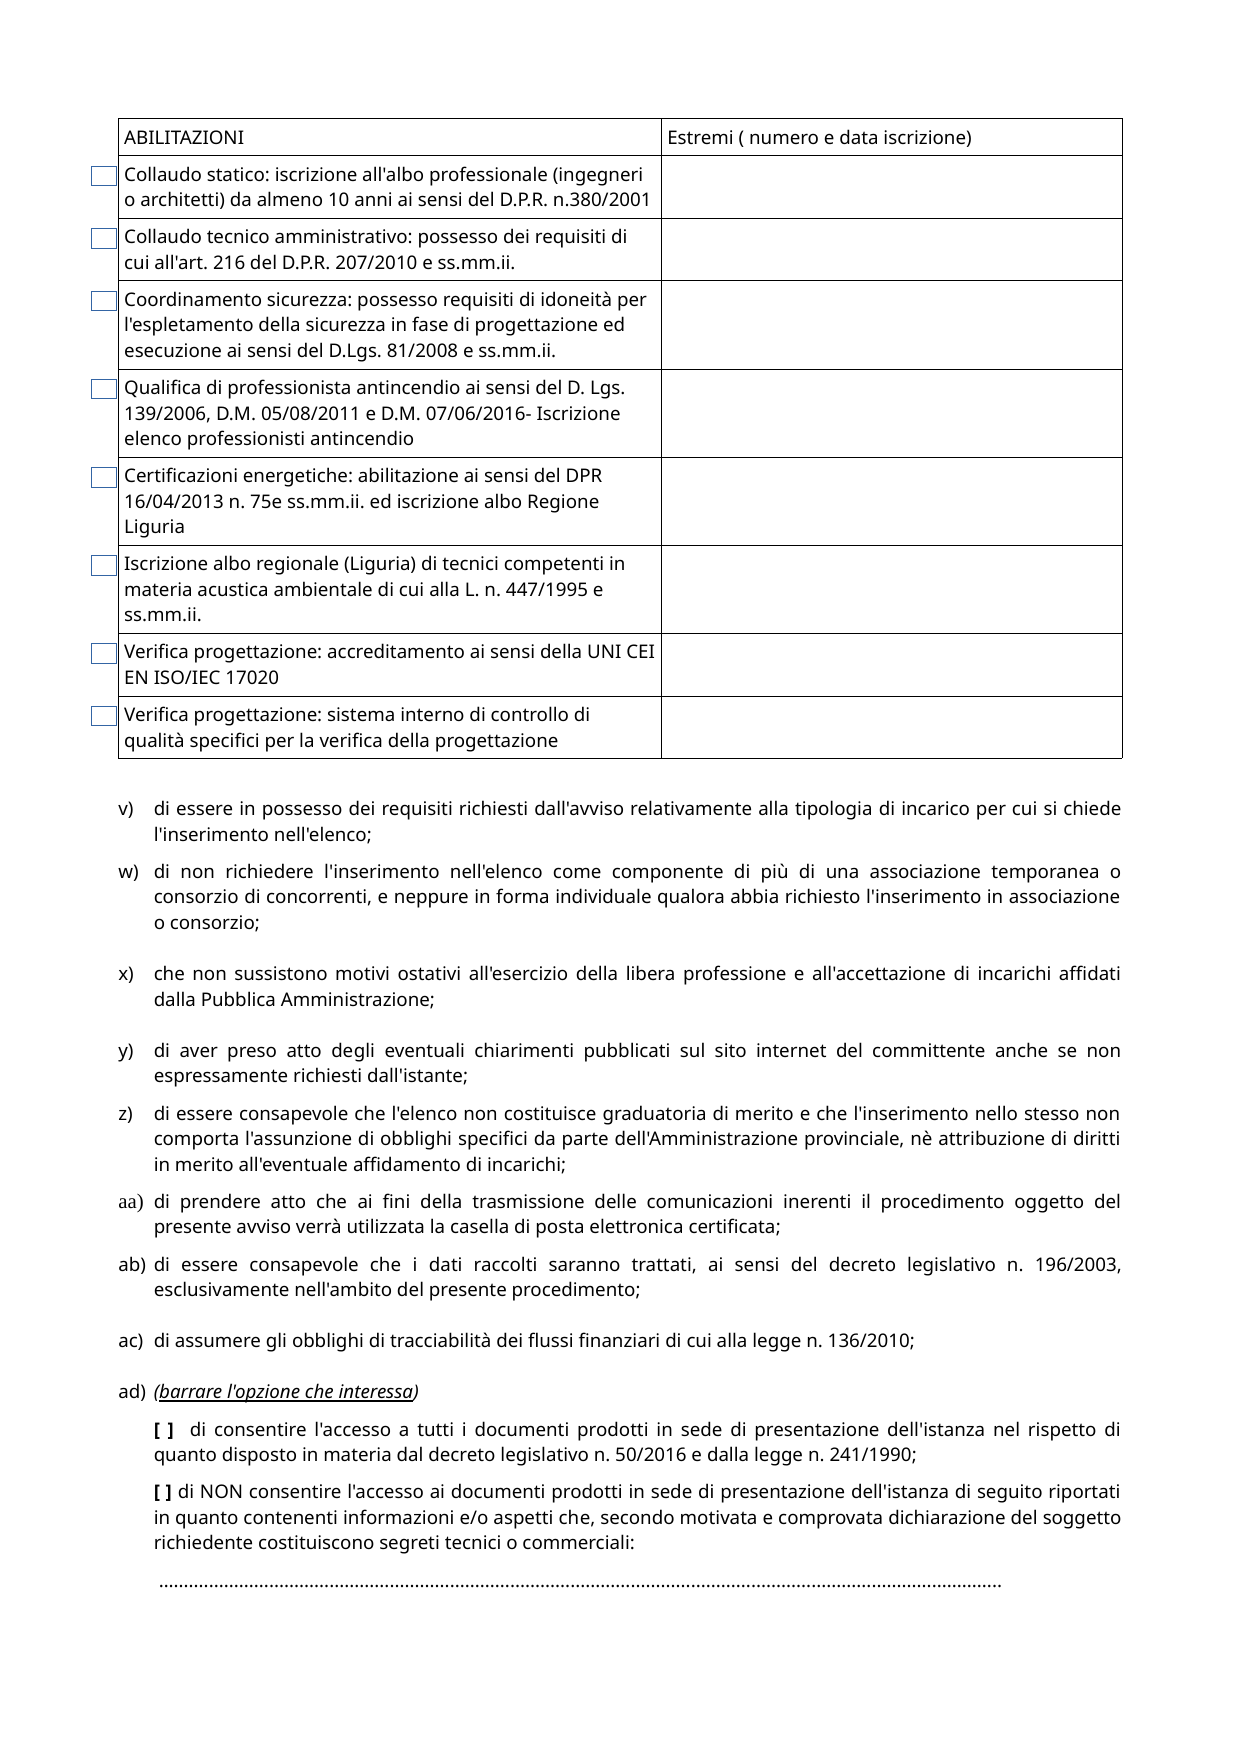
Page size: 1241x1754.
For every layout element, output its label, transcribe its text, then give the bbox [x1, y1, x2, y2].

table_cell [662, 281, 1122, 368]
list di essere consapevole che l'elenco non costituisce graduatoria di merito e che l'inserimento nello stesso non comporta l'assunzione di obblighi specifici da parte dell'Amministrazione provinciale, nè attribuzione di diritti in merito all'eventuale affidamento di incarichi; [118, 1100, 1122, 1176]
table_cell Iscrizione albo regionale (Liguria) di tecnici competenti in materia acustica ambientale di cui alla L. n. 447/1995 e ss.mm.ii. [119, 546, 661, 633]
table_cell [662, 219, 1122, 280]
list di aver preso atto degli eventuali chiarimenti pubblicati sul sito internet del committente anche se non espressamente richiesti dall'istante; [118, 1037, 1122, 1088]
list …..................................................................................................................................................................... [118, 1567, 1122, 1592]
table_cell [662, 546, 1122, 633]
table_cell [662, 458, 1122, 545]
table_cell Certificazioni energetiche: abilitazione ai sensi del DPR 16/04/2013 n. 75e ss.mm.ii. ed iscrizione albo Regione Liguria [119, 458, 661, 545]
list che non sussistono motivi ostativi all'esercizio della libera professione e all'accettazione di incarichi affidati dalla Pubblica Amministrazione; [118, 960, 1122, 1011]
table_cell Collaudo tecnico amministrativo: possesso dei requisiti di cui all'art. 216 del D.P.R. 207/2010 e ss.mm.ii. [119, 219, 661, 280]
table_header ABILITAZIONI [119, 119, 661, 155]
table_cell [662, 370, 1122, 457]
list di non richiedere l'inserimento nell'elenco come componente di più di una associazione temporanea o consorzio di concorrenti, e neppure in forma individuale qualora abbia richiesto l'inserimento in associazione o consorzio; [118, 858, 1122, 935]
list di essere consapevole che i dati raccolti saranno trattati, ai sensi del decreto legislativo n. 196/2003, esclusivamente nell'ambito del presente procedimento; [118, 1251, 1122, 1302]
table_cell [662, 697, 1122, 758]
table_cell Qualifica di professionista antincendio ai sensi del D. Lgs. 139/2006, D.M. 05/08/2011 e D.M. 07/06/2016- Iscrizione elenco professionisti antincendio [119, 370, 661, 457]
table_header Estremi ( numero e data iscrizione) [662, 119, 1122, 155]
table_cell [662, 634, 1122, 696]
list (barrare l'opzione che interessa) [118, 1378, 1122, 1404]
table_cell Verifica progettazione: accreditamento ai sensi della UNI CEI EN ISO/IEC 17020 [119, 634, 661, 696]
list di essere in possesso dei requisiti richiesti dall'avviso relativamente alla tipologia di incarico per cui si chiede l'inserimento nell'elenco; [118, 796, 1122, 847]
table_cell Verifica progettazione: sistema interno di controllo di qualità specifici per la verifica della progettazione [119, 697, 661, 758]
list di assumere gli obblighi di tracciabilità dei flussi finanziari di cui alla legge n. 136/2010; [118, 1327, 1122, 1353]
list di prendere atto che ai fini della trasmissione delle comunicazioni inerenti il procedimento oggetto del presente avviso verrà utilizzata la casella di posta elettronica certificata; [118, 1188, 1122, 1239]
list [ ] di consentire l'accesso a tutti i documenti prodotti in sede di presentazione dell'istanza nel rispetto di quanto disposto in materia dal decreto legislativo n. 50/2016 e dalla legge n. 241/1990; [118, 1416, 1122, 1467]
table_cell Coordinamento sicurezza: possesso requisiti di idoneità per l'espletamento della sicurezza in fase di progettazione ed esecuzione ai sensi del D.Lgs. 81/2008 e ss.mm.ii. [119, 281, 661, 368]
table_cell Collaudo statico: iscrizione all'albo professionale (ingegneri o architetti) da almeno 10 anni ai sensi del D.P.R. n.380/2001 [119, 156, 661, 218]
table_cell [662, 156, 1122, 218]
list [ ] di NON consentire l'accesso ai documenti prodotti in sede di presentazione dell'istanza di seguito riportati in quanto contenenti informazioni e/o aspetti che, secondo motivata e comprovata dichiarazione del soggetto richiedente costituiscono segreti tecnici o commerciali: [118, 1479, 1122, 1555]
